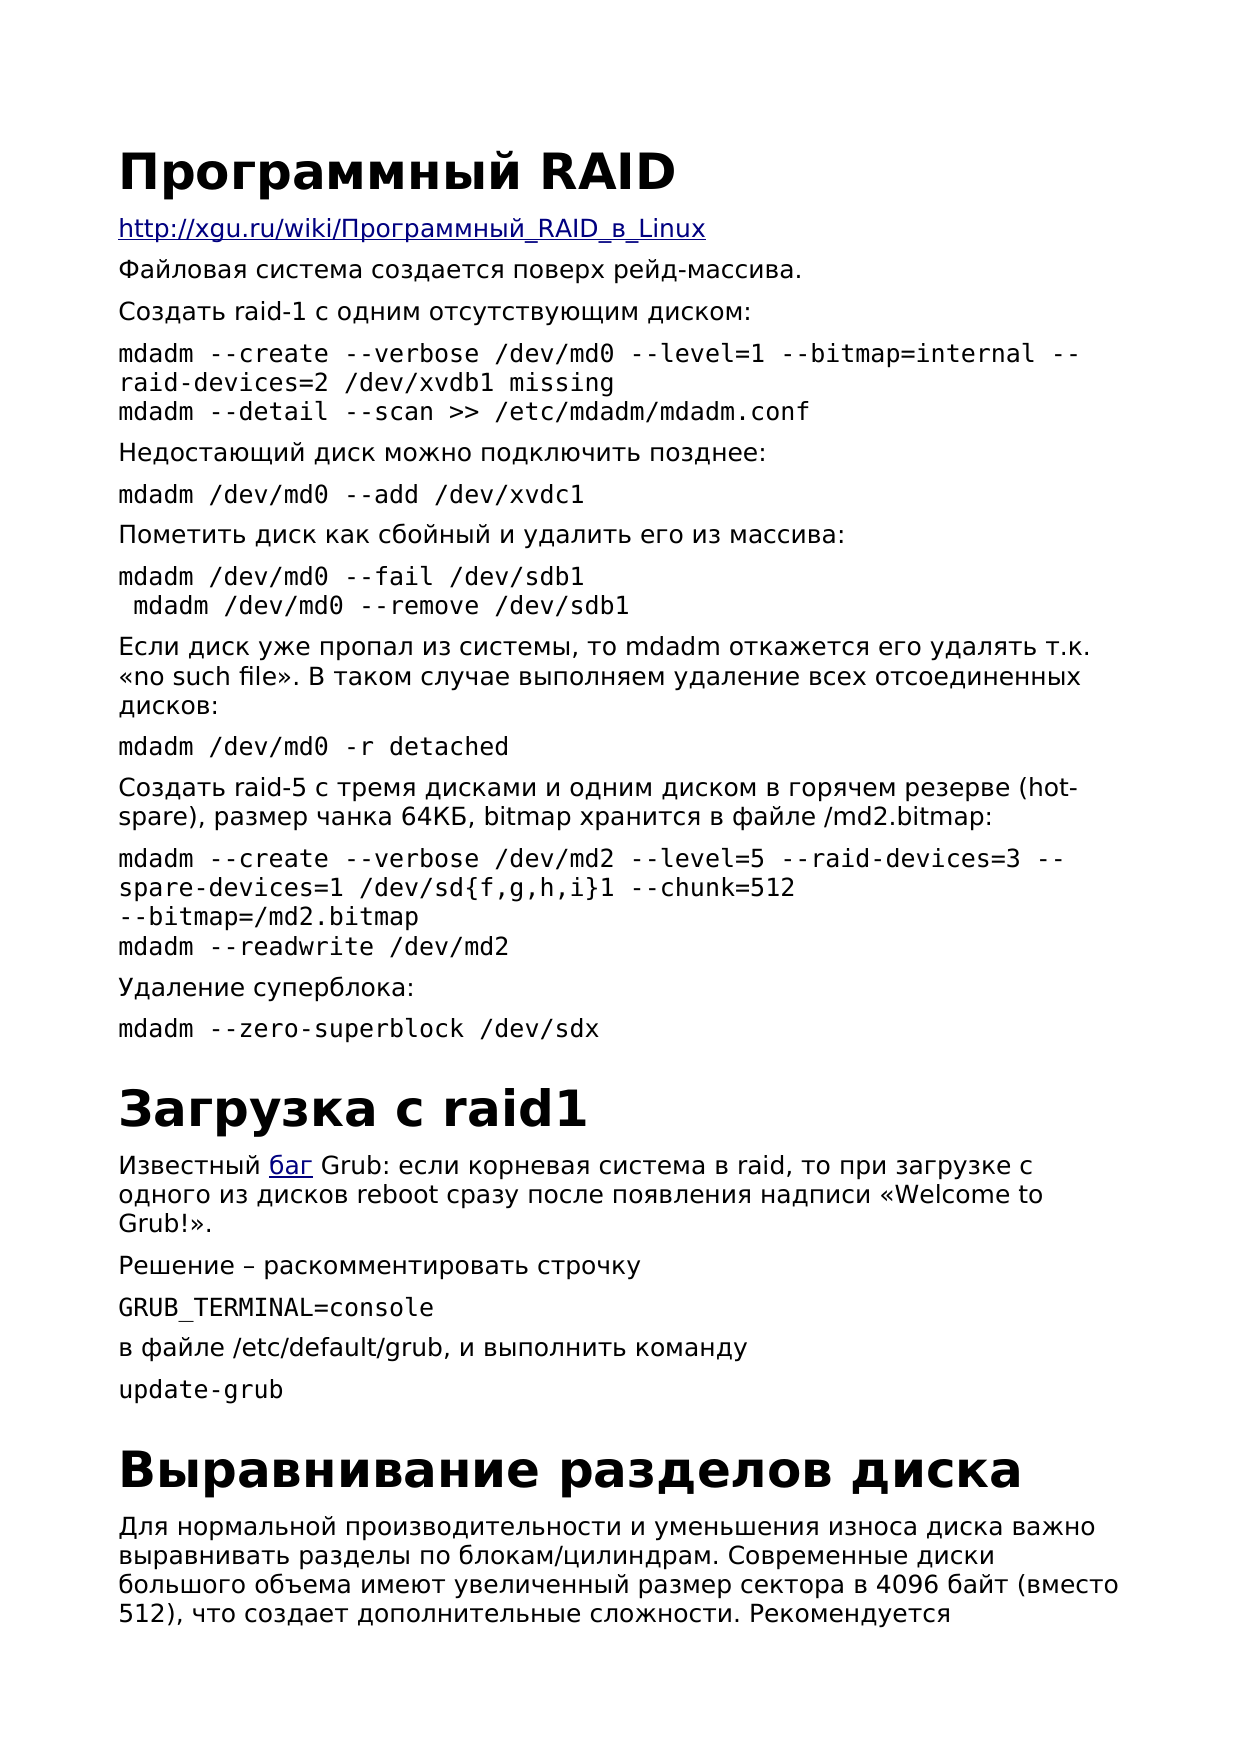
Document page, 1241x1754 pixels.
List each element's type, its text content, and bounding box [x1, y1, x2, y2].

subtitle Программный RAID [118, 143, 1122, 201]
text Решение – раскомментировать строчку [118, 1251, 1122, 1280]
text mdadm --create --verbose /dev/md0 --level=1 --bitmap=internal --raid-devices=2 /dev/xvdb1 missing mdadm --detail --scan >> /etc/mdadm/mdadm.conf [118, 339, 1122, 426]
text mdadm /dev/md0 -r detached [118, 732, 1122, 762]
text Файловая система создается поверх рейд-массива. [118, 256, 1122, 285]
text mdadm /dev/md0 --add /dev/xvdc1 [118, 480, 1122, 509]
text Пометить диск как сбойный и удалить его из массива: [118, 521, 1122, 550]
text Создать raid-5 с тремя дисками и одним диском в горячем резерве (hot-spare), размер чанка 64КБ, bitmap хранится в файле /md2.bitmap: [118, 773, 1122, 832]
text Удаление суперблока: [118, 973, 1122, 1002]
text GRUB_TERMINAL=console [118, 1293, 1122, 1322]
text mdadm /dev/md0 --fail /dev/sdb1 mdadm /dev/md0 --remove /dev/sdb1 [118, 562, 1122, 621]
text Для нормальной производительности и уменьшения износа диска важно выравнивать разделы по блокам/цилиндрам. Современные диски большого объема имеют увеличенный размер сектора в 4096 байт (вместо 512), что создает дополнительные сложности. Рекомендуется [118, 1512, 1122, 1629]
text update-grub [118, 1375, 1122, 1404]
text mdadm --zero-superblock /dev/sdx [118, 1014, 1122, 1043]
subtitle Загрузка с raid1 [118, 1080, 1122, 1138]
text mdadm --create --verbose /dev/md2 --level=5 --raid-devices=3 --spare-devices=1 /dev/sd{f,g,h,i}1 --chunk=512 --bitmap=/md2.bitmap mdadm --readwrite /dev/md2 [118, 844, 1122, 961]
text Если диск уже пропал из системы, то mdadm откажется его удалять т.к. «no such file». В таком случае выполняем удаление всех отсоединенных дисков: [118, 632, 1122, 720]
text в файле /etc/default/grub, и выполнить команду [118, 1334, 1122, 1363]
text Недостающий диск можно подключить позднее: [118, 438, 1122, 467]
text http://xgu.ru/wiki/Программный_RAID_в_Linux [118, 214, 1122, 243]
text Создать raid-1 с одним отсутствующим диском: [118, 297, 1122, 326]
subtitle Выравнивание разделов диска [118, 1441, 1122, 1499]
text Известный баг Grub: если корневая система в raid, то при загрузке с одного из дисков reboot сразу после появления надписи «Welcome to Grub!». [118, 1151, 1122, 1238]
